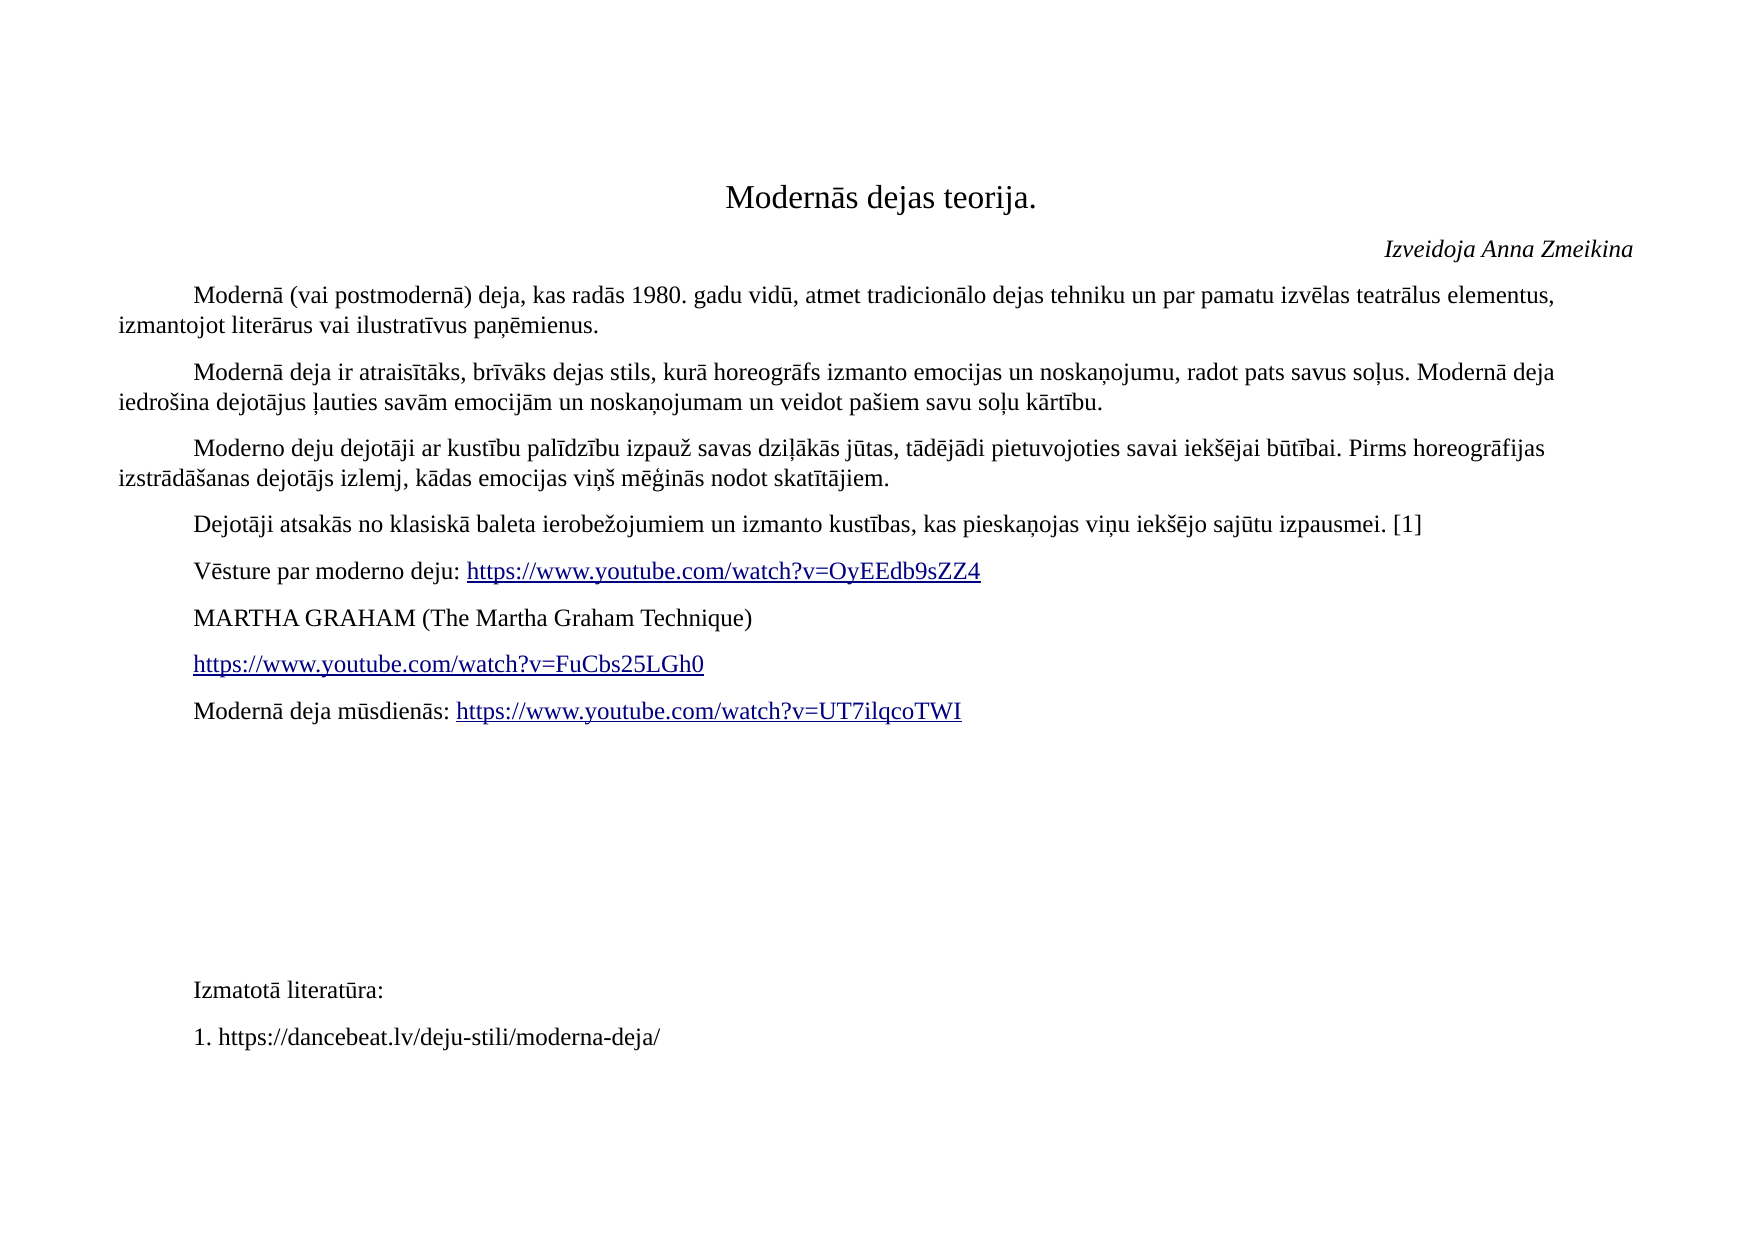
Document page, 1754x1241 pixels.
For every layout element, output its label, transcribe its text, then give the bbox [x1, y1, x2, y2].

text https://www.youtube.com/watch?v=FuCbs25LGh0 [118, 649, 1636, 678]
text Modernā deja ir atraisītāks, brīvāks dejas stils, kurā horeogrāfs izmanto emocijas un noskaņojumu, radot pats savus soļus. Modernā deja iedrošina dejotājus ļauties savām emocijām un noskaņojumam un veidot pašiem savu soļu kārtību. [118, 357, 1636, 415]
text MARTHA GRAHAM (The Martha Graham Technique) [118, 603, 1636, 631]
text Modernā deja mūsdienās: https://www.youtube.com/watch?v=UT7ilqcoTWI [118, 696, 1636, 724]
text Izmatotā literatūra: [118, 975, 1636, 1004]
text Vēsture par moderno deju: https://www.youtube.com/watch?v=OyEEdb9sZZ4 [118, 556, 1636, 585]
text 1. https://dancebeat.lv/deju-stili/moderna-deja/ [118, 1022, 1636, 1051]
text Izveidoja Anna Zmeikina [118, 234, 1636, 262]
text Modernā (vai postmodernā) deja, kas radās 1980. gadu vidū, atmet tradicionālo dejas tehniku un par pamatu izvēlas teatrālus elementus, izmantojot literārus vai ilustratīvus paņēmienus. [118, 280, 1636, 339]
text Dejotāji atsakās no klasiskā baleta ierobežojumiem un izmanto kustības, kas pieskaņojas viņu iekšējo sajūtu izpausmei. [1] [118, 509, 1636, 538]
text Moderno deju dejotāji ar kustību palīdzību izpauž savas dziļākās jūtas, tādējādi pietuvojoties savai iekšējai būtībai. Pirms horeogrāfijas izstrādāšanas dejotājs izlemj, kādas emocijas viņš mēģinās nodot skatītājiem. [118, 433, 1636, 492]
text Modernās dejas teorija. [118, 177, 1636, 216]
